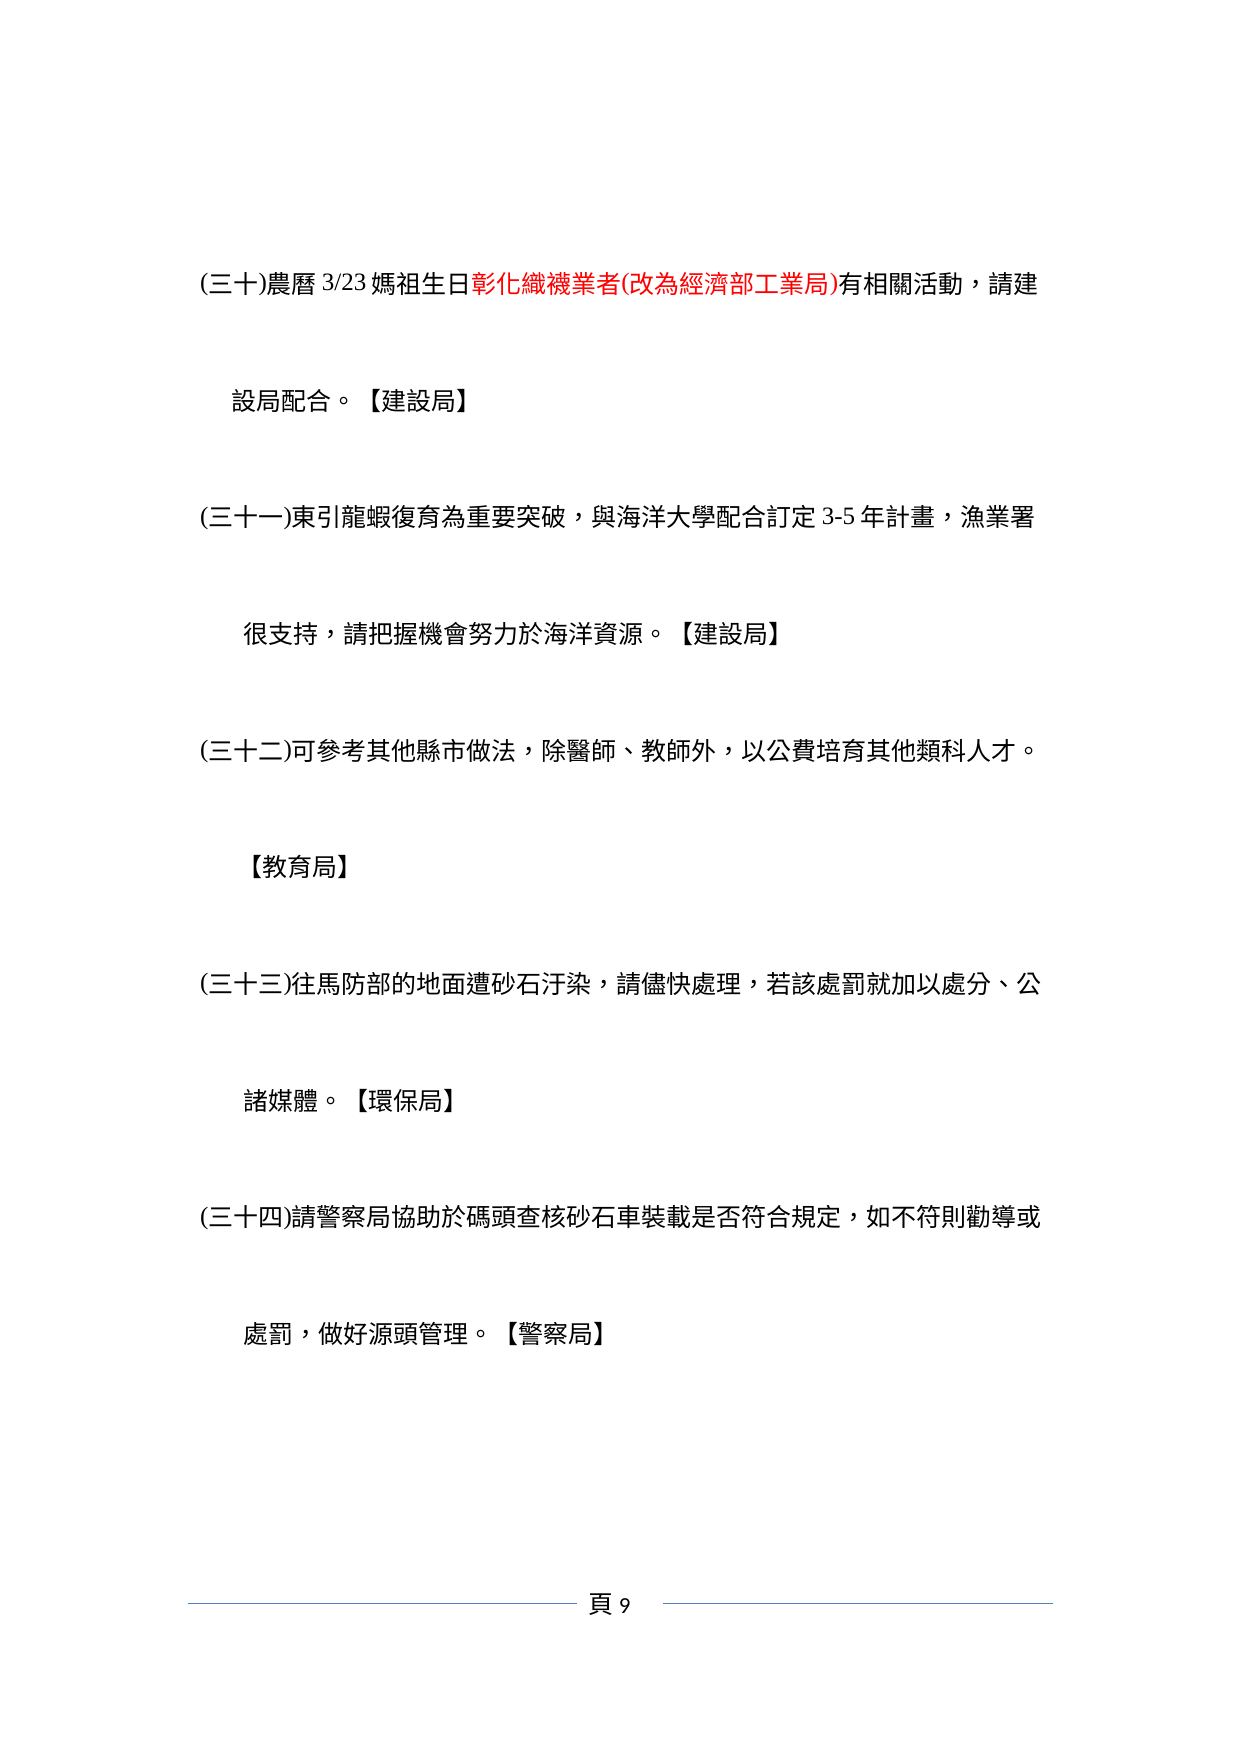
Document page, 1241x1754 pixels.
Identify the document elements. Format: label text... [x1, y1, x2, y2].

text (三十三)往馬防部的地面遭砂石汙染，請儘快處理，若該處罰就加以處分、公 [187, 943, 1053, 1001]
text (三十)農曆3/23媽祖生日彰化織襪業者(改為經濟部工業局)有相關活動，請建 [187, 243, 1053, 301]
text 諸媒體。【環保局】 [187, 1059, 1053, 1118]
text 處罰，做好源頭管理。【警察局】 [187, 1293, 1053, 1351]
text (三十一)東引龍蝦復育為重要突破，與海洋大學配合訂定3-5年計畫，漁業署 [187, 476, 1053, 534]
text 很支持，請把握機會努力於海洋資源。【建設局】 [187, 593, 1053, 651]
text (三十二)可參考其他縣市做法，除醫師、教師外，以公費培育其他類科人才。 [187, 709, 1053, 768]
text 設局配合。【建設局】 [187, 359, 1053, 418]
text (三十四)請警察局協助於碼頭查核砂石車裝載是否符合規定，如不符則勸導或 [187, 1176, 1053, 1234]
text 【教育局】 [187, 826, 1053, 884]
